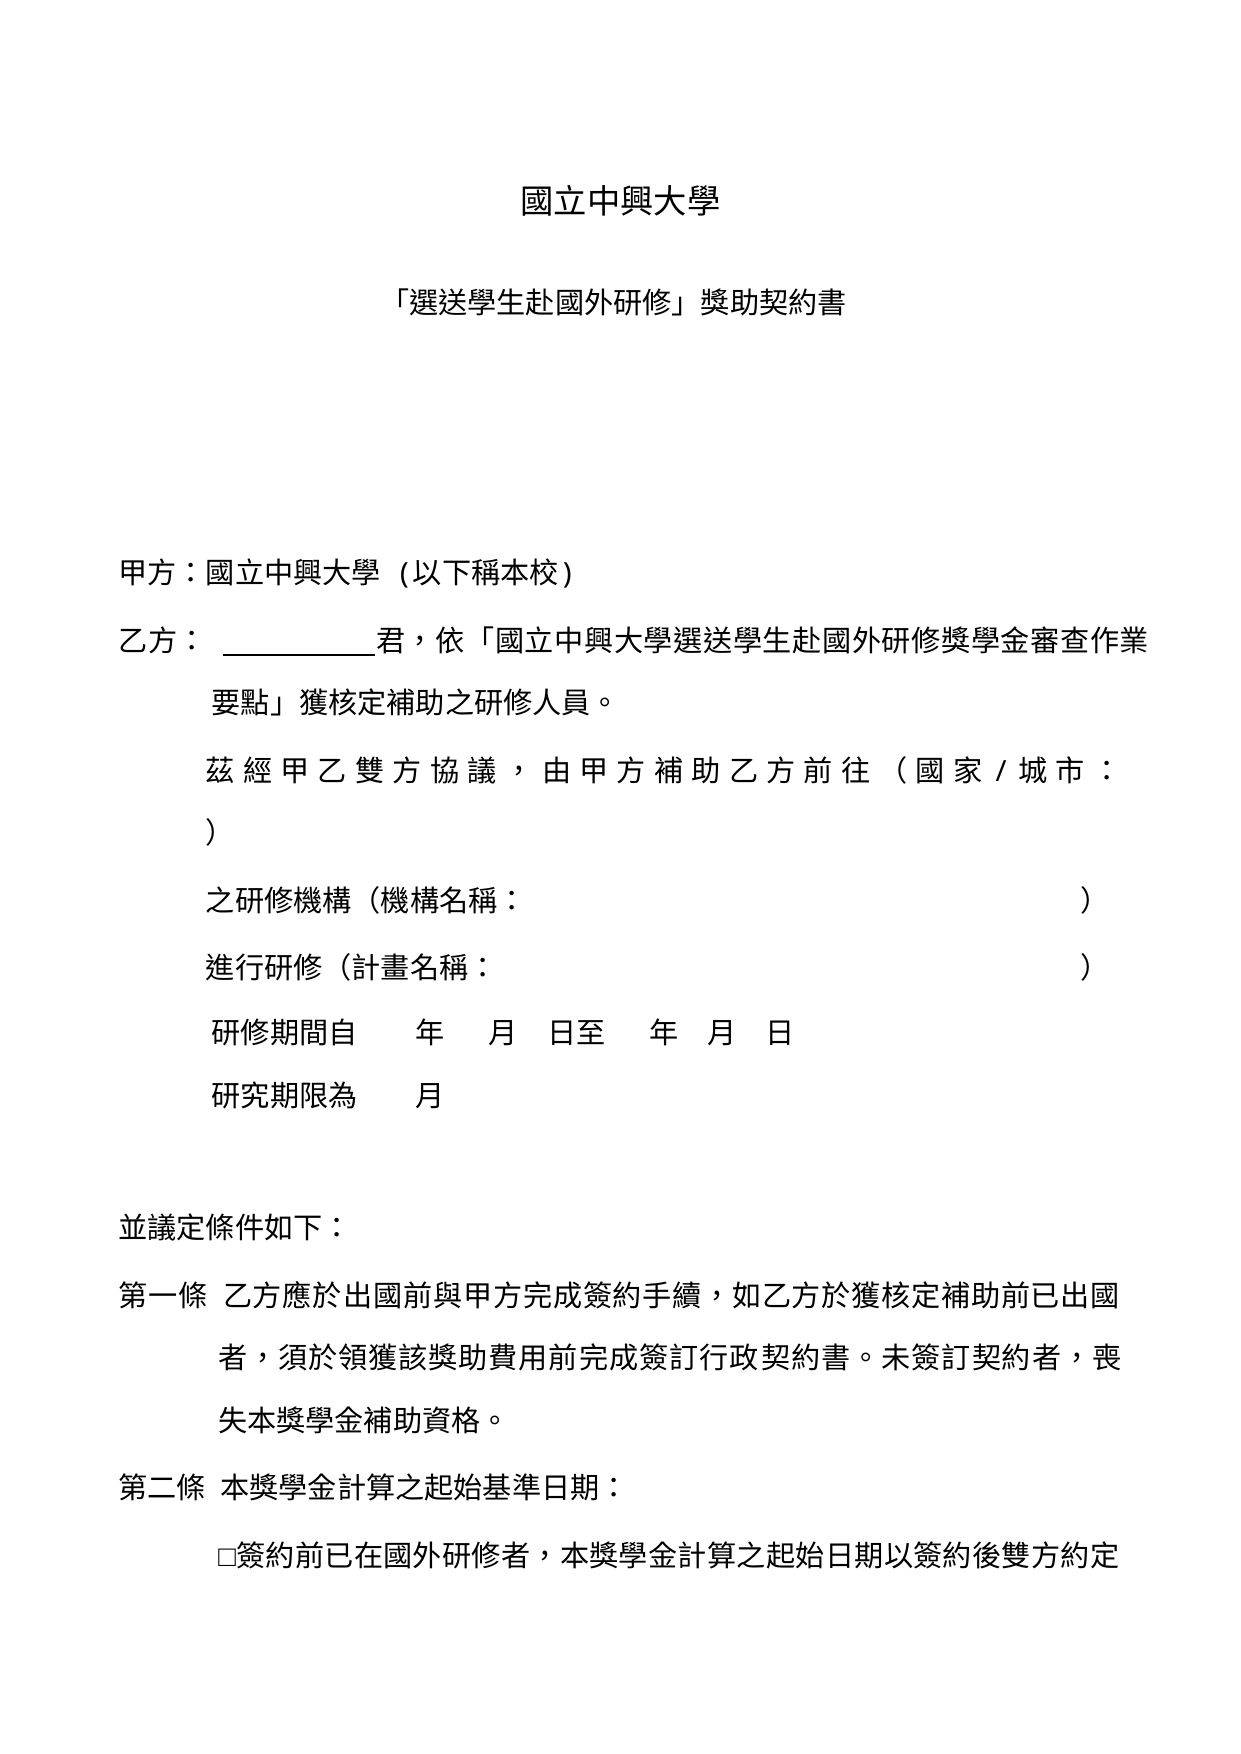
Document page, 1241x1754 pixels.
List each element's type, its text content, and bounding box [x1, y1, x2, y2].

text 研修期間自 年 月 日至 年 月 日 [211, 989, 1122, 1052]
text 第一條 乙方應於出國前與甲方完成簽約手續，如乙方於獲核定補助前已出國者，須於領獲該獎助費用前完成簽訂行政契約書。未簽訂契約者，喪失本獎學金補助資格。 [118, 1252, 1122, 1439]
text 「選送學生赴國外研修」獎助契約書 [118, 259, 1123, 322]
text 並議定條件如下： [118, 1184, 1122, 1247]
text □簽約前已在國外研修者，本獎學金計算之起始日期以簽約後雙方約定 [218, 1512, 1122, 1574]
text 之研修機構（機構名稱： ） [156, 857, 1122, 919]
text 甲方：國立中興大學 (以下稱本校) [118, 529, 1152, 592]
text 乙方： 君，依「國立中興大學選送學生赴國外研修獎學金審查作業要點」獲核定補助之研修人員。 [118, 597, 1152, 722]
text 研究期限為 月 [211, 1052, 1122, 1114]
text 第二條 本獎學金計算之起始基準日期： [118, 1444, 1122, 1507]
text 進行研修（計畫名稱： ） [156, 924, 1122, 987]
text 茲經甲乙雙方協議，由甲方補助乙方前往（國家/城市： ） [206, 727, 1122, 852]
text 國立中興大學 [118, 157, 1123, 219]
